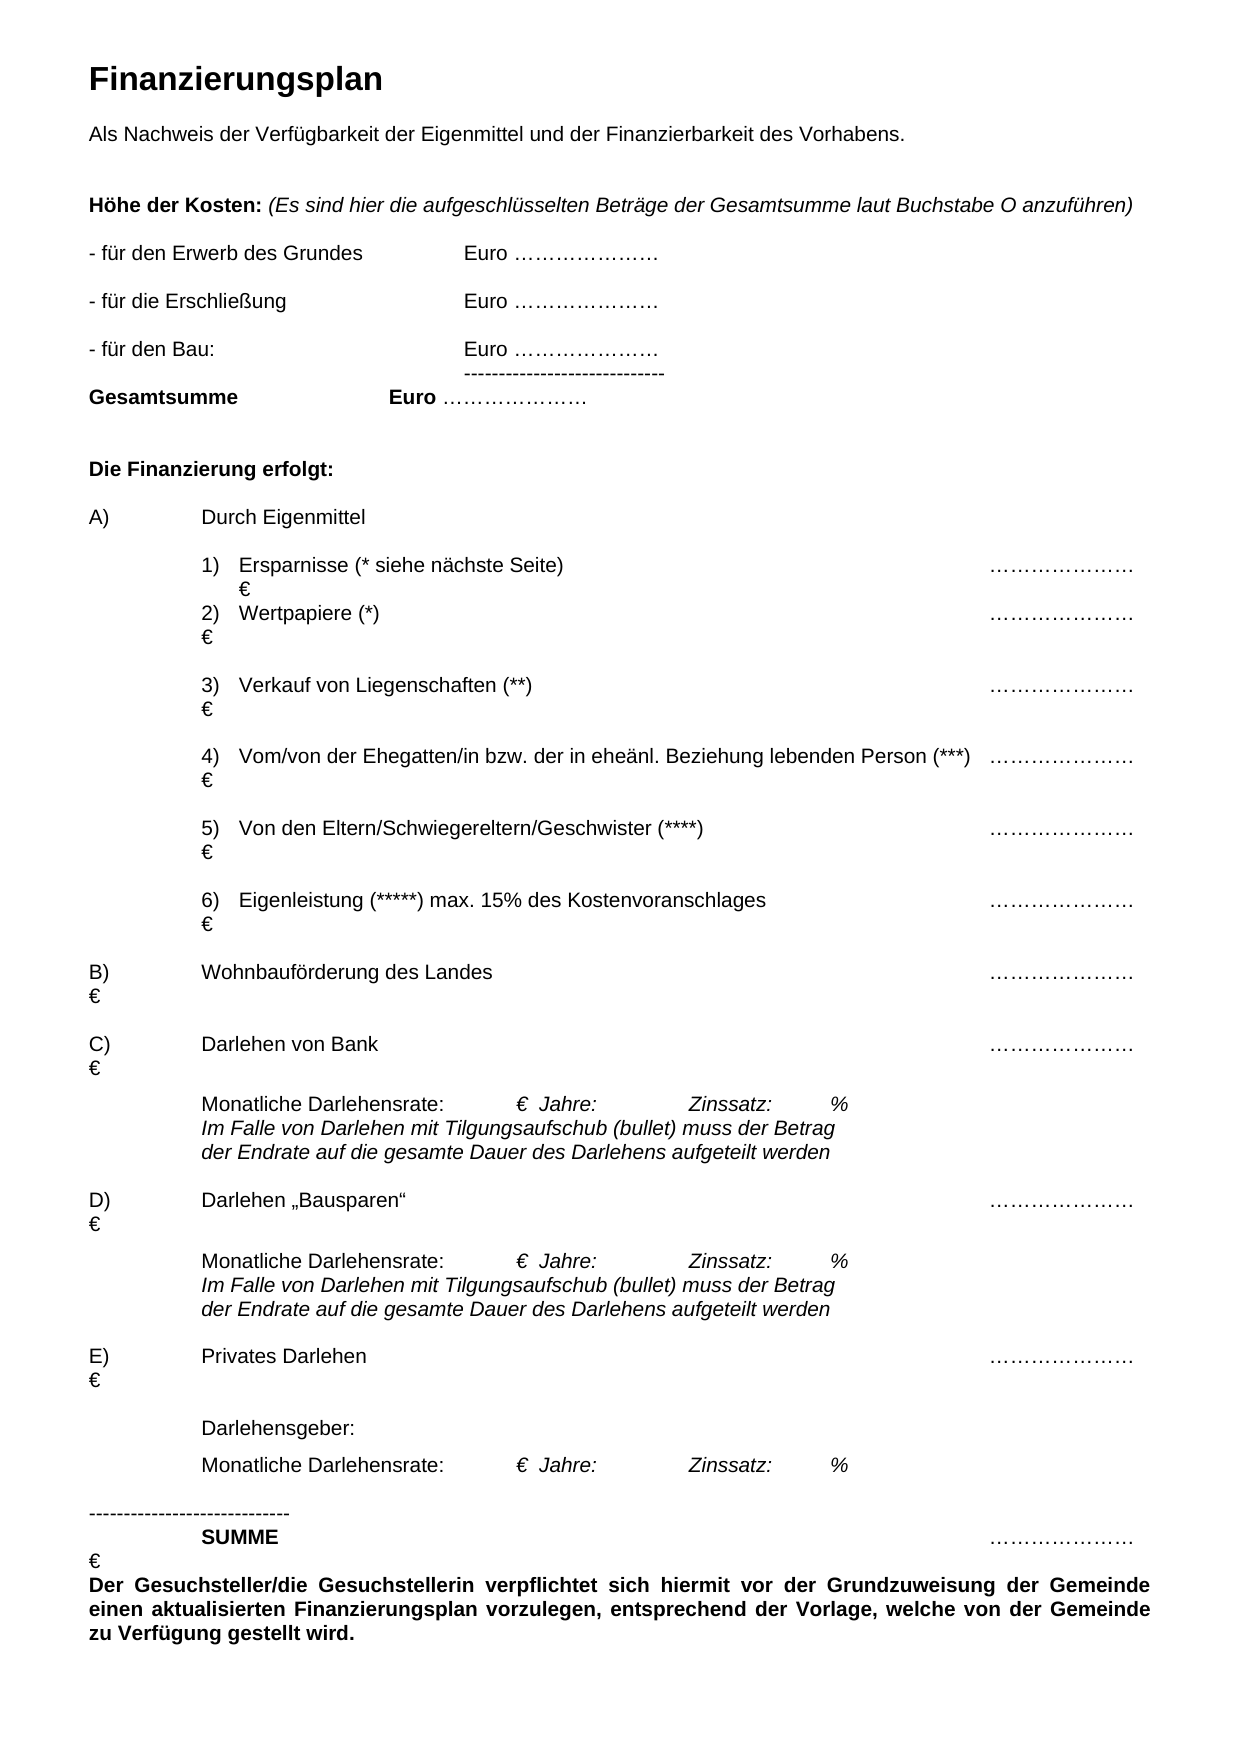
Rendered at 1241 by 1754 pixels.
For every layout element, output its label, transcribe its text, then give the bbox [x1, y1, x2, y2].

text Monatliche Darlehensrate: € Jahre: Zinssatz: % [89, 1248, 1152, 1272]
text - für den Erwerb des Grundes Euro ………………… [89, 241, 1152, 265]
text Die Finanzierung erfolgt: [89, 457, 1152, 481]
text der Endrate auf die gesamte Dauer des Darlehens aufgeteilt werden [201, 1296, 1152, 1320]
text ----------------------------- [89, 1477, 1152, 1524]
text E) Privates Darlehen ………………… € [89, 1344, 1152, 1392]
text Höhe der Kosten: (Es sind hier die aufgeschlüsselten Beträge der Gesamtsumme laut Buchstabe O anzuführen) [89, 193, 1152, 217]
text A) Durch Eigenmittel [89, 505, 1152, 529]
text Monatliche Darlehensrate: € Jahre: Zinssatz: % [89, 1453, 1152, 1477]
text C) Darlehen von Bank ………………… € [89, 1032, 1152, 1080]
text Darlehensgeber: [89, 1416, 1152, 1440]
text 4) Vom/von der Ehegatten/in bzw. der in eheänl. Beziehung lebenden Person (***) ………………… € [201, 744, 1152, 792]
text ----------------------------- [89, 361, 1152, 385]
text 5) Von den Eltern/Schwiegereltern/Geschwister (****) ………………… € [201, 816, 1152, 864]
text Als Nachweis der Verfügbarkeit der Eigenmittel und der Finanzierbarkeit des Vorhabens. [89, 121, 1152, 145]
text Im Falle von Darlehen mit Tilgungsaufschub (bullet) muss der Betrag [201, 1116, 1152, 1140]
text der Endrate auf die gesamte Dauer des Darlehens aufgeteilt werden [201, 1140, 1152, 1164]
list Ersparnisse (* siehe nächste Seite) ………………… € [201, 553, 1152, 601]
text - für die Erschließung Euro ………………… [89, 289, 1152, 313]
subtitle Der Gesuchsteller/die Gesuchstellerin verpflichtet sich hiermit vor der Grundzuweisung der Gemeinde einen aktualisierten Finanzierungsplan vorzulegen, entsprechend der Vorlage, welche von der Gemeinde zu Verfügung gestellt wird. [89, 1572, 1152, 1644]
text Finanzierungsplan [89, 59, 1152, 97]
text B) Wohnbauförderung des Landes ………………… € [89, 960, 1152, 1008]
text D) Darlehen „Bausparen“ ………………… € [89, 1188, 1152, 1236]
text Monatliche Darlehensrate: € Jahre: Zinssatz: % [89, 1092, 1152, 1116]
text 2) Wertpapiere (*) ………………… € [201, 601, 1152, 648]
text SUMME ………………… € [89, 1524, 1152, 1572]
text 6) Eigenleistung (*****) max. 15% des Kostenvoranschlages ………………… € [201, 888, 1152, 936]
text 3) Verkauf von Liegenschaften (**) ………………… € [201, 672, 1152, 720]
text Im Falle von Darlehen mit Tilgungsaufschub (bullet) muss der Betrag [201, 1272, 1152, 1296]
text - für den Bau: Euro ………………… [89, 337, 1152, 361]
text Gesamtsumme Euro ………………… [89, 385, 1152, 409]
